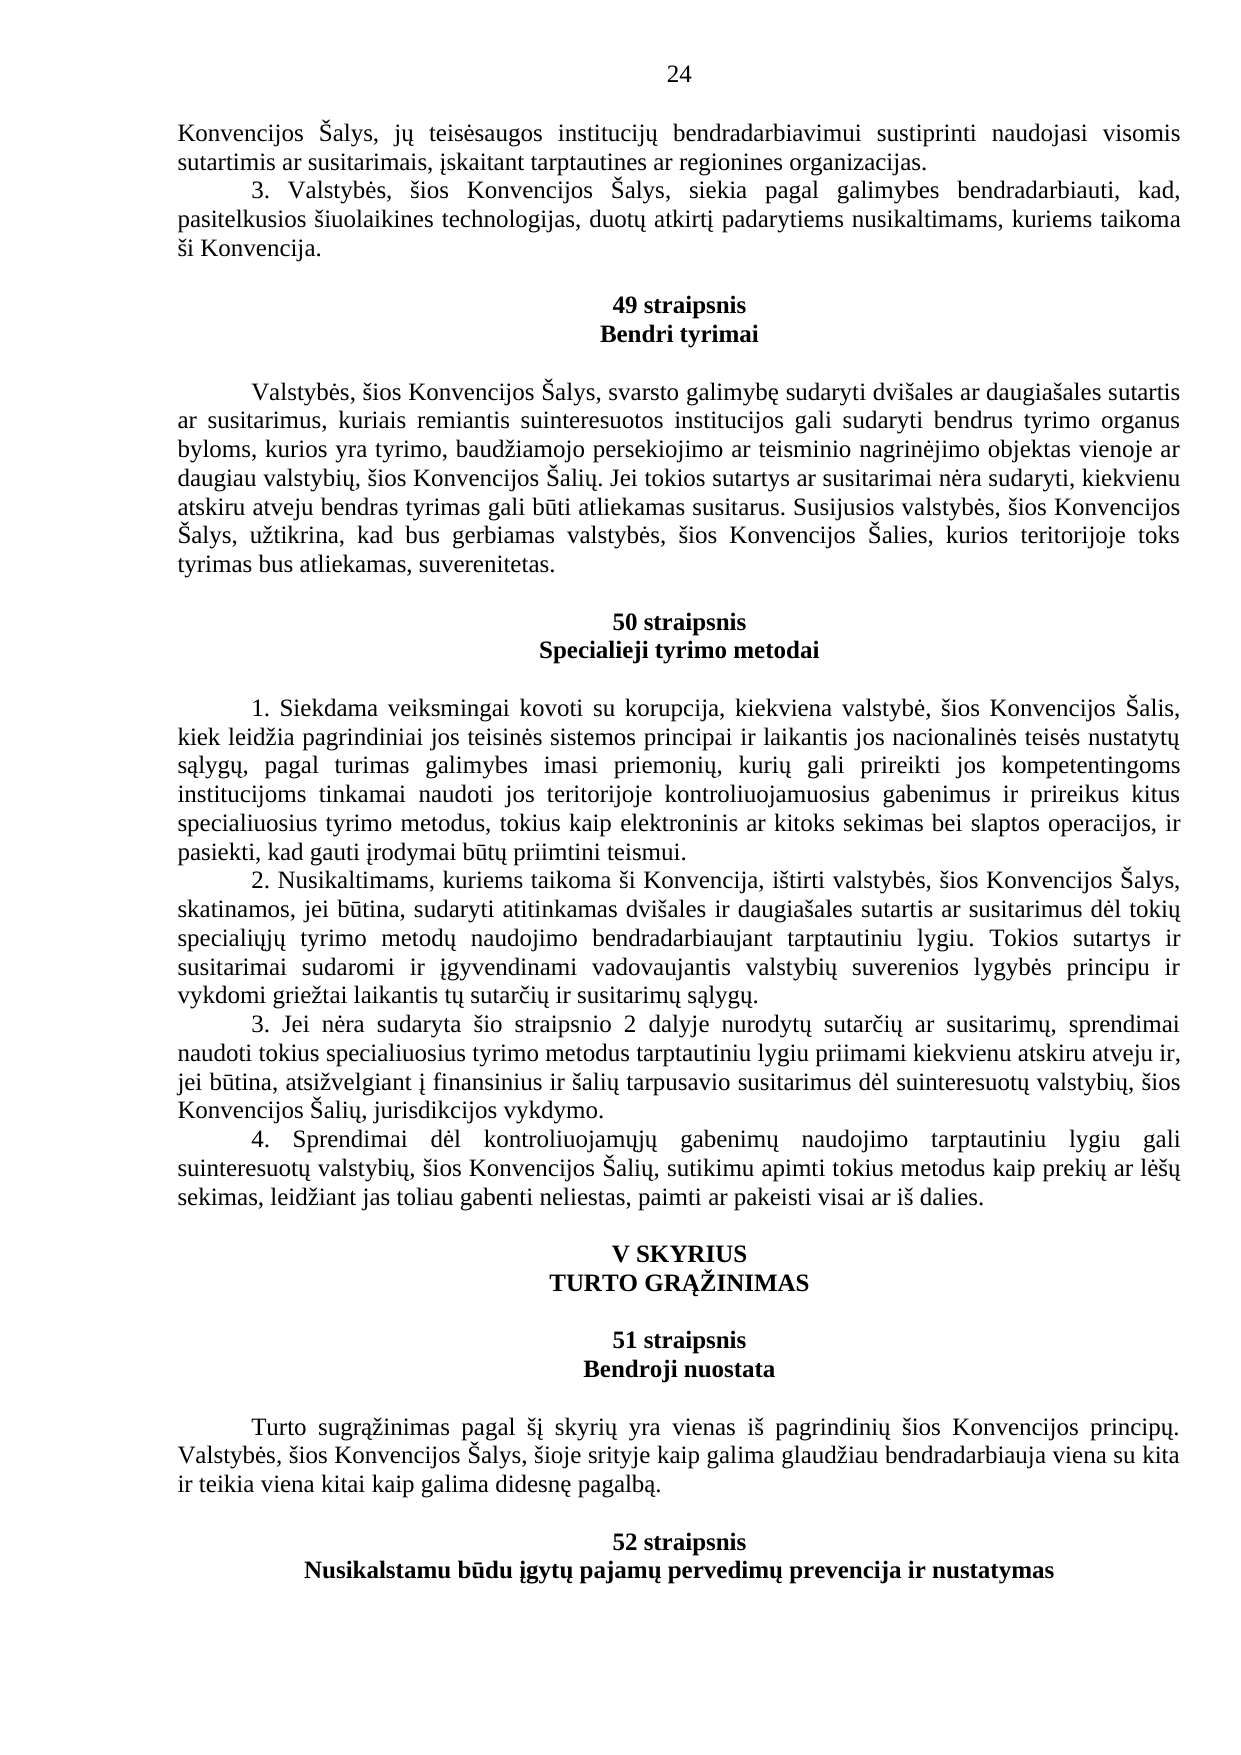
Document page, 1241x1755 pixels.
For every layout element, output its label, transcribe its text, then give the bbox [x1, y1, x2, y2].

text 50 straipsnis [177, 607, 1181, 636]
text 1. Siekdama veiksmingai kovoti su korupcija, kiekviena valstybė, šios Konvencijos Šalis, kiek leidžia pagrindiniai jos teisinės sistemos principai ir laikantis jos nacionalinės teisės nustatytų sąlygų, pagal turimas galimybes imasi priemonių, kurių gali prireikti jos kompetentingoms institucijoms tinkamai naudoti jos teritorijoje kontroliuojamuosius gabenimus ir prireikus kitus specialiuosius tyrimo metodus, tokius kaip elektroninis ar kitoks sekimas bei slaptos operacijos, ir pasiekti, kad gauti įrodymai būtų priimtini teismui. [177, 693, 1181, 866]
text Specialieji tyrimo metodai [177, 636, 1181, 664]
text Nusikalstamu būdu įgytų pajamų pervedimų prevencija ir nustatymas [177, 1556, 1181, 1584]
text Konvencijos Šalys, jų teisėsaugos institucijų bendradarbiavimui sustiprinti naudojasi visomis sutartimis ar susitarimais, įskaitant tarptautines ar regionines organizacijas. [177, 118, 1181, 176]
text 49 straipsnis [177, 291, 1181, 319]
text 51 straipsnis [177, 1326, 1181, 1354]
text TURTO GRĄŽINIMAS [177, 1268, 1181, 1297]
text 3. Jei nėra sudaryta šio straipsnio 2 dalyje nurodytų sutarčių ar susitarimų, sprendimai naudoti tokius specialiuosius tyrimo metodus tarptautiniu lygiu priimami kiekvienu atskiru atveju ir, jei būtina, atsižvelgiant į finansinius ir šalių tarpusavio susitarimus dėl suinteresuotų valstybių, šios Konvencijos Šalių, jurisdikcijos vykdymo. [177, 1009, 1181, 1124]
text Bendri tyrimai [177, 319, 1181, 348]
text 3. Valstybės, šios Konvencijos Šalys, siekia pagal galimybes bendradarbiauti, kad, pasitelkusios šiuolaikines technologijas, duotų atkirtį padarytiems nusikaltimams, kuriems taikoma ši Konvencija. [177, 176, 1181, 262]
text 52 straipsnis [177, 1527, 1181, 1556]
text 2. Nusikaltimams, kuriems taikoma ši Konvencija, ištirti valstybės, šios Konvencijos Šalys, skatinamos, jei būtina, sudaryti atitinkamas dvišales ir daugiašales sutartis ar susitarimus dėl tokių specialiųjų tyrimo metodų naudojimo bendradarbiaujant tarptautiniu lygiu. Tokios sutartys ir susitarimai sudaromi ir įgyvendinami vadovaujantis valstybių suverenios lygybės principu ir vykdomi griežtai laikantis tų sutarčių ir susitarimų sąlygų. [177, 866, 1181, 1009]
text V SKYRIUS [177, 1239, 1181, 1268]
text 4. Sprendimai dėl kontroliuojamųjų gabenimų naudojimo tarptautiniu lygiu gali suinteresuotų valstybių, šios Konvencijos Šalių, sutikimu apimti tokius metodus kaip prekių ar lėšų sekimas, leidžiant jas toliau gabenti neliestas, paimti ar pakeisti visai ar iš dalies. [177, 1124, 1181, 1211]
text Turto sugrąžinimas pagal šį skyrių yra vienas iš pagrindinių šios Konvencijos principų. Valstybės, šios Konvencijos Šalys, šioje srityje kaip galima glaudžiau bendradarbiauja viena su kita ir teikia viena kitai kaip galima didesnę pagalbą. [177, 1412, 1181, 1498]
text Valstybės, šios Konvencijos Šalys, svarsto galimybę sudaryti dvišales ar daugiašales sutartis ar susitarimus, kuriais remiantis suinteresuotos institucijos gali sudaryti bendrus tyrimo organus byloms, kurios yra tyrimo, baudžiamojo persekiojimo ar teisminio nagrinėjimo objektas vienoje ar daugiau valstybių, šios Konvencijos Šalių. Jei tokios sutartys ar susitarimai nėra sudaryti, kiekvienu atskiru atveju bendras tyrimas gali būti atliekamas susitarus. Susijusios valstybės, šios Konvencijos Šalys, užtikrina, kad bus gerbiamas valstybės, šios Konvencijos Šalies, kurios teritorijoje toks tyrimas bus atliekamas, suverenitetas. [177, 377, 1181, 578]
text Bendroji nuostata [177, 1354, 1181, 1383]
